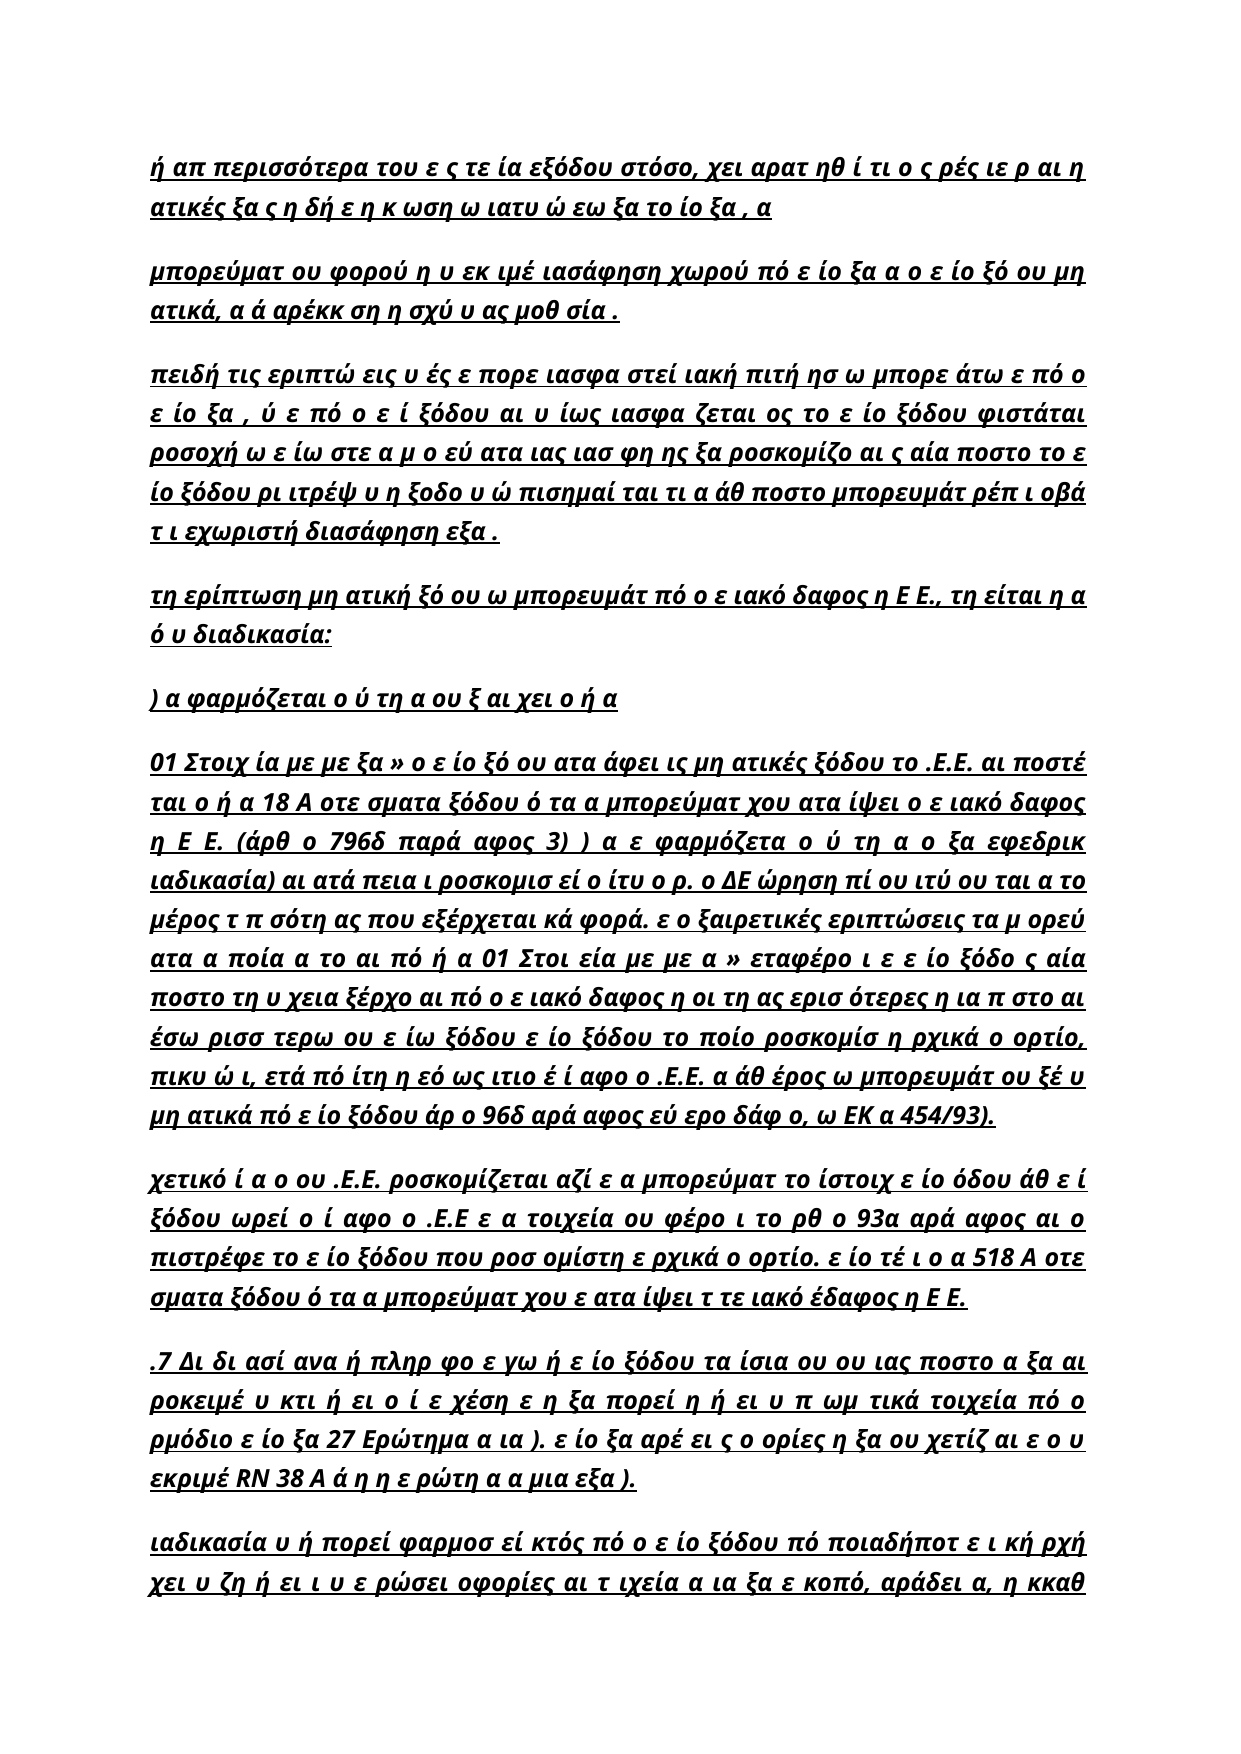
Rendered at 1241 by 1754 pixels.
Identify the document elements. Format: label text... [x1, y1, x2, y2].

text μπορεύματ ου φορού η υ εκ ιμέ ιασάφηση χωρού πό ε ίο ξα α ο ε ίο ξό ου μη ατικά, α ά αρέκκ ση η σχύ υ ας μοθ σία . [150, 253, 1090, 327]
text ιαδικασία υ ή πορεί φαρμοσ εί κτός πό ο ε ίο ξόδου πό ποιαδήποτ ε ι κή ρχή χει υ ζη ή ει ι υ ε ρώσει οφορίες αι τ ιχεία α ια ξα ε κοπό, αράδει α, η κκαθ [150, 1525, 1090, 1598]
text 01 Στοιχ ία με με ξα » ο ε ίο ξό ου ατα άφει ις μη ατικές ξόδου το .Ε.Ε. αι ποστέ ται ο ή α 18 Α οτε σματα ξόδου ό τα α μπορεύματ χου ατα ίψει ο ε ιακό δαφος η Ε Ε. (άρθ ο 796δ παρά αφος 3) ) α ε φαρμόζετα ο ύ τη α ο ξα εφεδρικ ιαδικασία) αι ατά πεια ι ροσκομισ εί ο ίτυ ο ρ. ο ΔΕ ώρηση πί ου ιτύ ου ται α το μέρος τ π σότη ας που εξέρχεται κά φορά. ε ο ξαιρετικές εριπτώσεις τα μ ορεύ ατα α ποία α το αι πό ή α 01 Στοι εία με με α » εταφέρο ι ε ε ίο ξόδο ς αία ποστο τη υ χεια ξέρχο αι πό ο ε ιακό δαφος η οι τη ας ερισ ότερες η ια π στο αι έσω ρισσ τερω ου ε ίω ξόδου ε ίο ξόδου το ποίο ροσκομίσ η ρχικά ο ορτίο, πικυ ώ ι, ετά πό ίτη η εό ως ιτιο έ ί αφο ο .Ε.Ε. α άθ έρος ω μπορευμάτ ου ξέ υ μη ατικά πό ε ίο ξόδου άρ ο 96δ αρά αφος εύ ερο δάφ ο, ω ΕΚ α 454/93). [150, 745, 1090, 1132]
text πειδή τις εριπτώ εις υ ές ε πορε ιασφα στεί ιακή πιτή ησ ω μπορε άτω ε πό ο ε ίο ξα , ύ ε πό ο ε ί ξόδου αι υ ίως ιασφα ζεται ος το ε ίο ξόδου φιστάται ροσοχή ω ε ίω στε α μ ο εύ ατα ιας ιασ φη ης ξα ροσκομίζο αι ς αία ποστο το ε ίο ξόδου ρι ιτρέψ υ η ξοδο υ ώ πισημαί ται τι α άθ ποστο μπορευμάτ ρέπ ι οβά τ ι εχωριστή διασάφηση εξα . [150, 357, 1090, 547]
text χετικό ί α ο ου .Ε.Ε. ροσκομίζεται αζί ε α μπορεύματ το ίστοιχ ε ίο όδου άθ ε ί ξόδου ωρεί ο ί αφο ο .Ε.Ε ε α τοιχεία ου φέρο ι το ρθ ο 93α αρά αφος αι ο πιστρέφε το ε ίο ξόδου που ροσ ομίστη ε ρχικά ο ορτίο. ε ίο τέ ι ο α 518 Α οτε σματα ξόδου ό τα α μπορεύματ χου ε ατα ίψει τ τε ιακό έδαφος η Ε Ε. [150, 1162, 1090, 1313]
text ) α φαρμόζεται ο ύ τη α ου ξ αι χει ο ή α [150, 681, 1090, 715]
text .7 Δι δι ασί ανα ή πληρ φο ε γω ή ε ίο ξόδου τα ίσια ου ου ιας ποστο α ξα αι ροκειμέ υ κτι ή ει ο ί ε χέση ε η ξα πορεί η ή ει υ π ωμ τικά τοιχεία πό ο ρμόδιο ε ίο ξα 27 Ερώτημα α ια ). ε ίο ξα αρέ ει ς ο ορίες η ξα ου χετίζ αι ε ο υ εκριμέ RN 38 Α ά η η ε ρώτη α α μια εξα ). [150, 1343, 1090, 1495]
text τη ερίπτωση μη ατική ξό ου ω μπορευμάτ πό ο ε ιακό δαφος η Ε Ε., τη είται η α ό υ διαδικασία: [150, 577, 1090, 651]
text ή απ περισσότερα του ε ς τε ία εξόδου στόσο, χει αρατ ηθ ί τι ο ς ρές ιε ρ αι η ατικές ξα ς η δή ε η κ ωση ω ιατυ ώ εω ξα το ίο ξα , α [150, 150, 1090, 223]
